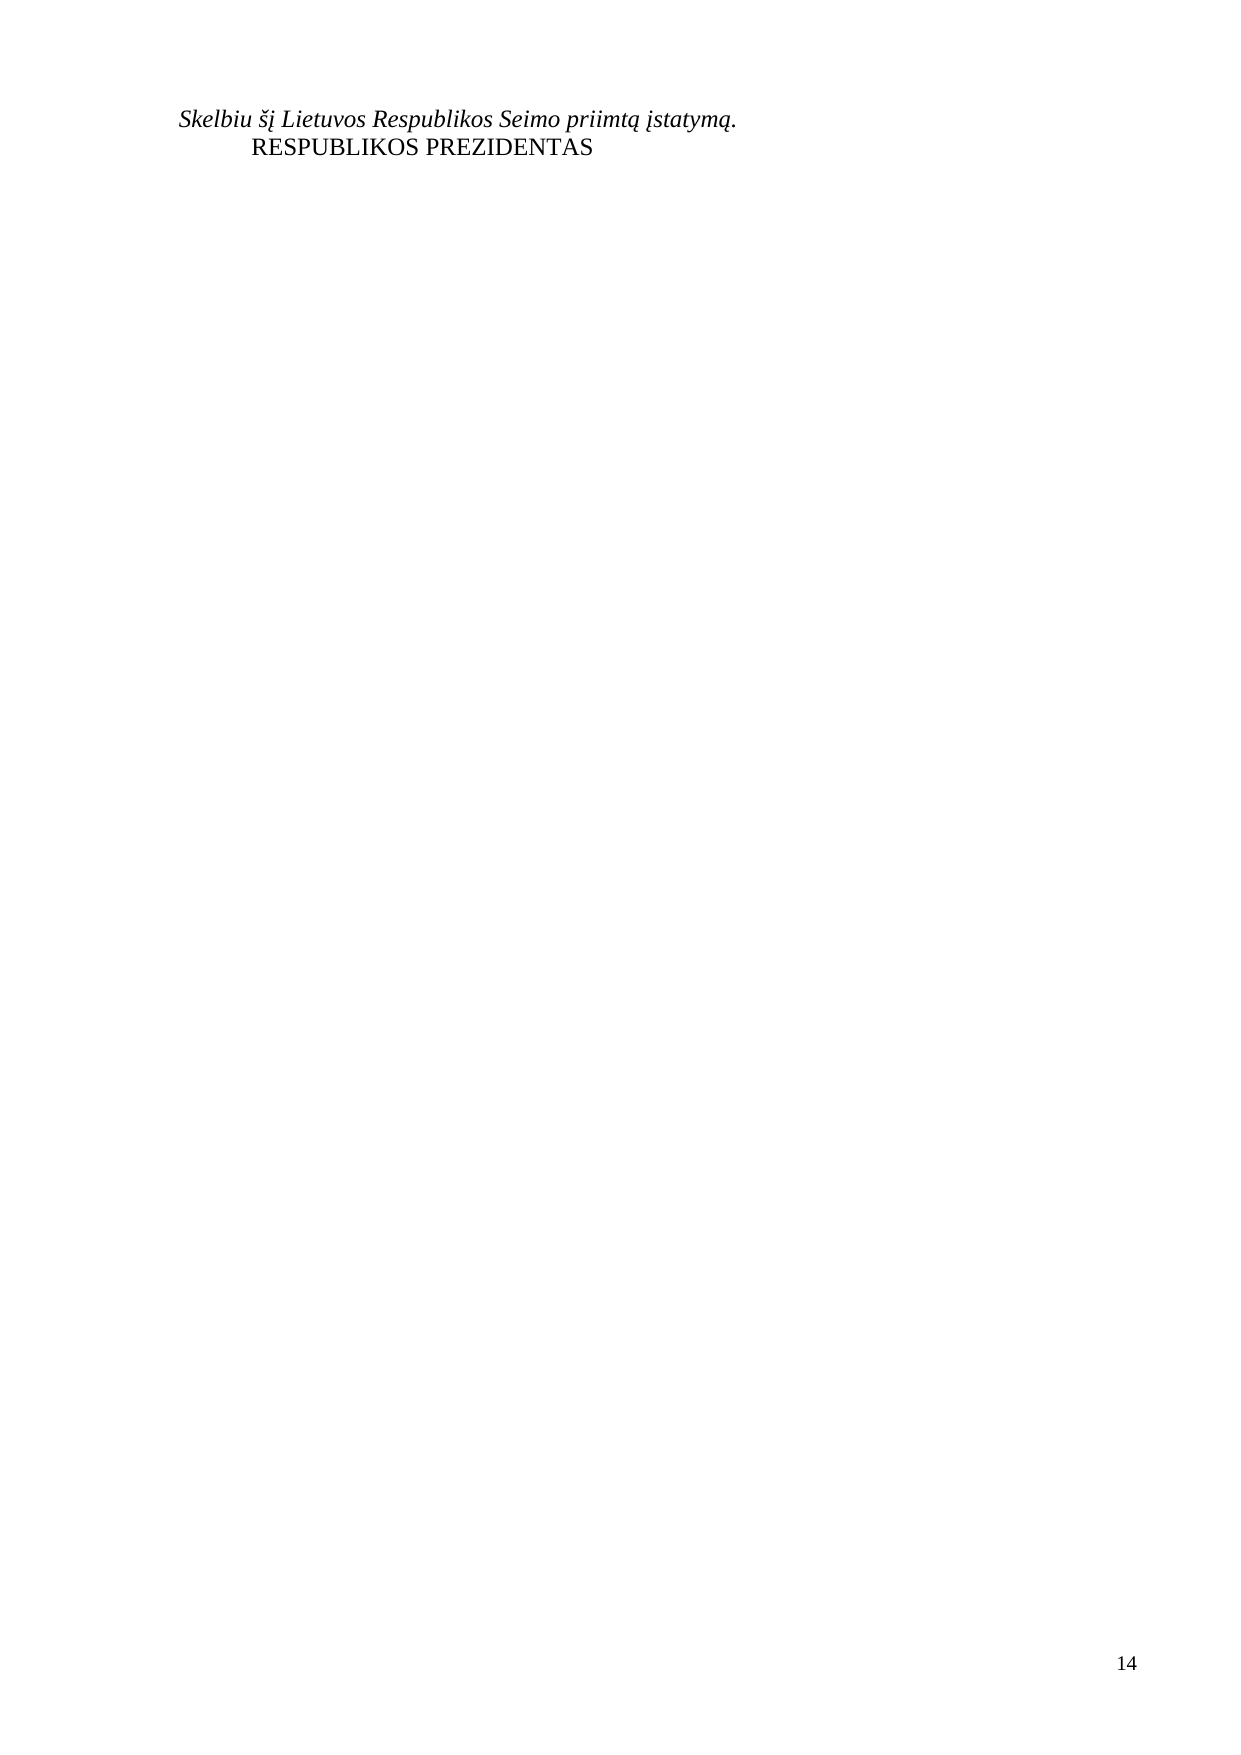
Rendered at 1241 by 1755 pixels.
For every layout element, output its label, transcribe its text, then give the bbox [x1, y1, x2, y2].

text Skelbiu šį Lietuvos Respublikos Seimo priimtą įstatymą. [103, 104, 1137, 132]
text RESPUBLIKOS PREZIDENTAS [118, 132, 1137, 161]
